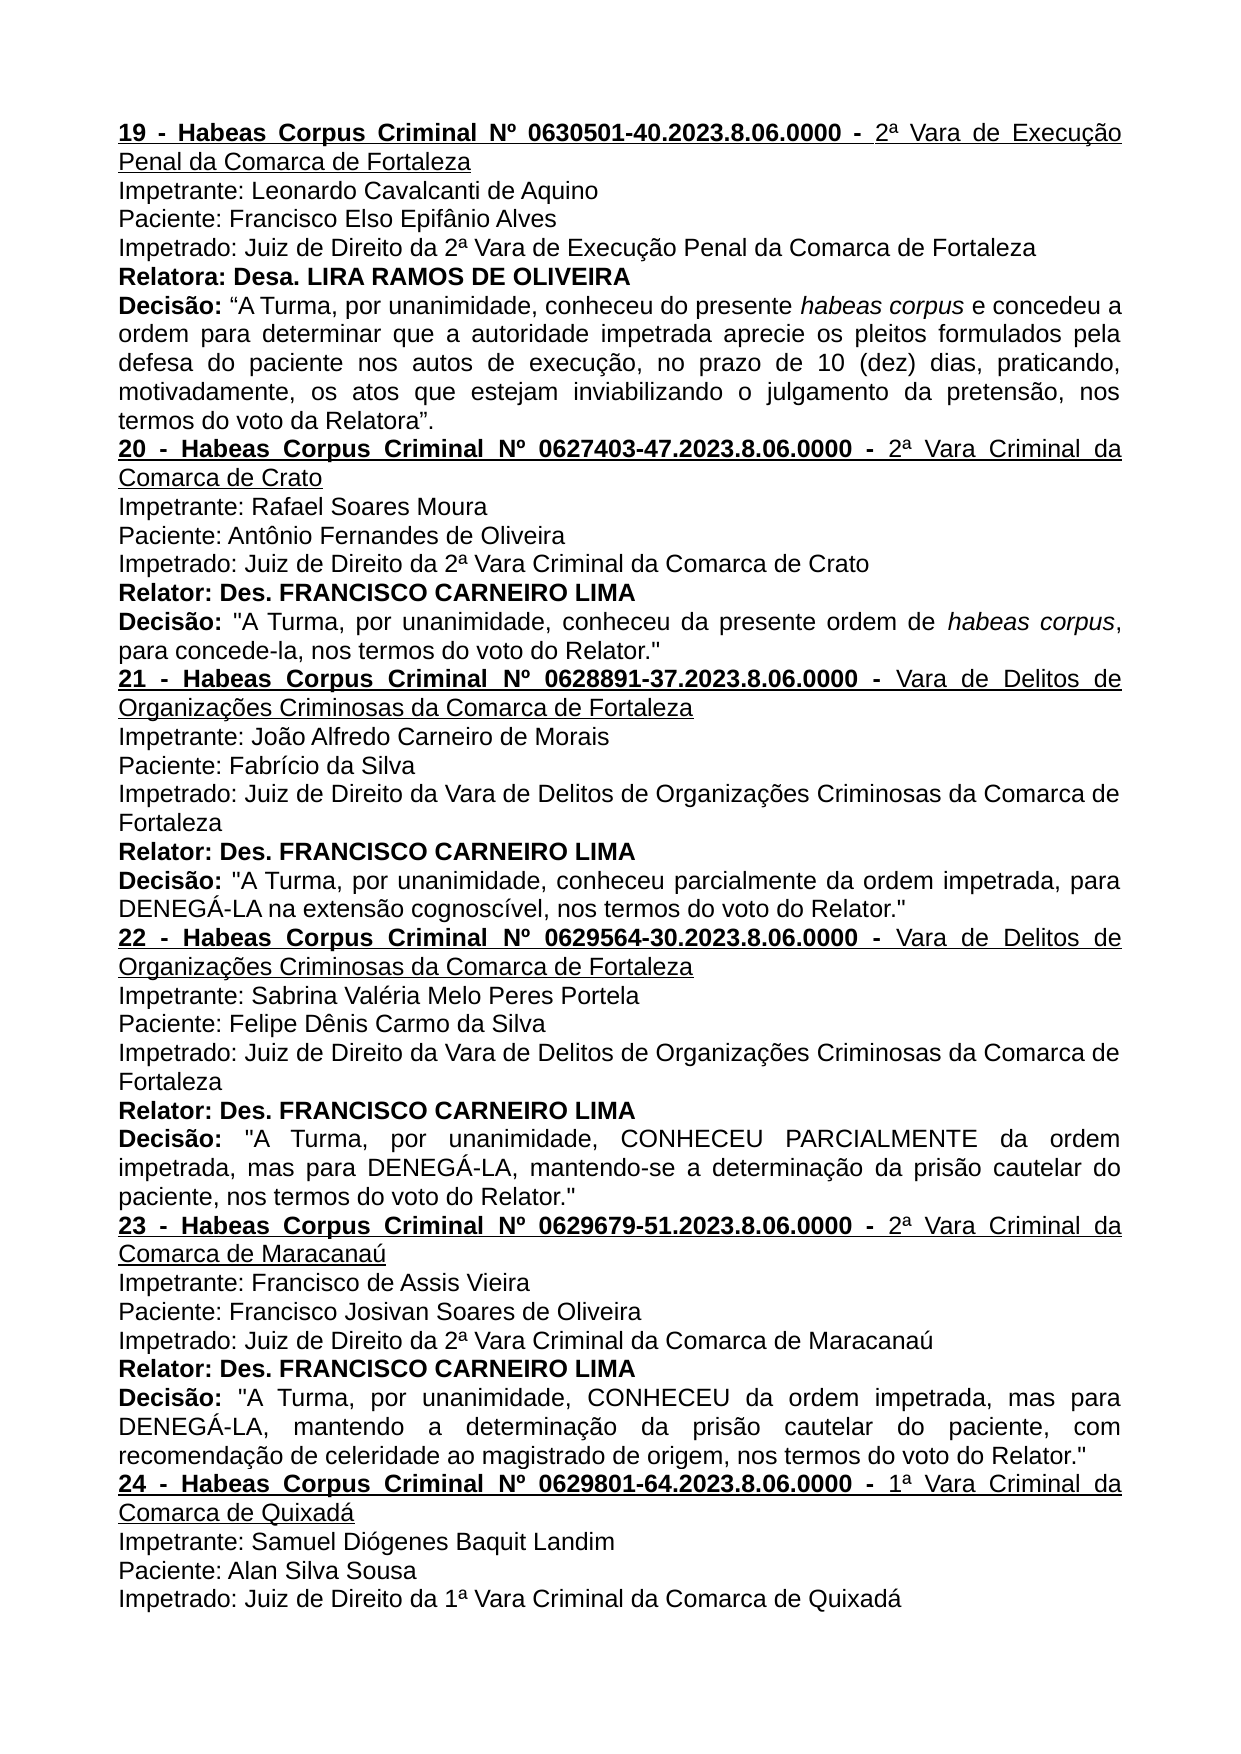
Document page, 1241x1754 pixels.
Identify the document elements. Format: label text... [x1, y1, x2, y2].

text Impetrante: João Alfredo Carneiro de Morais [118, 722, 1122, 751]
text Paciente: Francisco Josivan Soares de Oliveira [118, 1297, 1122, 1326]
text Paciente: Antônio Fernandes de Oliveira [118, 521, 1122, 549]
text Decisão: "A Turma, por unanimidade, conheceu da presente ordem de habeas corpus, para concede-la, nos termos do voto do Relator." [118, 607, 1122, 664]
text Impetrante: Francisco de Assis Vieira [118, 1268, 1122, 1297]
text Paciente: Francisco Elso Epifânio Alves [118, 204, 1122, 233]
text Paciente: Fabrício da Silva [118, 751, 1122, 779]
text Impetrado: Juiz de Direito da 2ª Vara de Execução Penal da Comarca de Fortaleza [118, 233, 1122, 262]
text Decisão: "A Turma, por unanimidade, conheceu parcialmente da ordem impetrada, para DENEGÁ-LA na extensão cognoscível, nos termos do voto do Relator." [118, 866, 1122, 923]
text 20 - Habeas Corpus Criminal Nº 0627403-47.2023.8.06.0000 - 2ª Vara Criminal da [118, 434, 1122, 459]
text Comarca de Crato [118, 461, 1122, 492]
text Paciente: Felipe Dênis Carmo da Silva [118, 1009, 1122, 1038]
text Comarca de Maracanaú [118, 1237, 1122, 1268]
text Relator: Des. FRANCISCO CARNEIRO LIMA [118, 578, 1122, 607]
text Impetrante: Rafael Soares Moura [118, 492, 1122, 521]
text Paciente: Alan Silva Sousa [118, 1556, 1122, 1584]
text Decisão: "A Turma, por unanimidade, CONHECEU PARCIALMENTE da ordem impetrada, mas para DENEGÁ-LA, mantendo-se a determinação da prisão cautelar do paciente, nos termos do voto do Relator." [118, 1124, 1122, 1211]
text 22 - Habeas Corpus Criminal Nº 0629564-30.2023.8.06.0000 - Vara de Delitos de [118, 923, 1122, 948]
text Impetrante: Leonardo Cavalcanti de Aquino [118, 176, 1122, 204]
text 24 - Habeas Corpus Criminal Nº 0629801-64.2023.8.06.0000 - 1ª Vara Criminal da [118, 1469, 1122, 1494]
text Decisão: “A Turma, por unanimidade, conheceu do presente habeas corpus e concedeu a ordem para determinar que a autoridade impetrada aprecie os pleitos formulados pela defesa do paciente nos autos de execução, no prazo de 10 (dez) dias, praticando, motivadamente, os atos que estejam inviabilizando o julgamento da pretensão, nos termos do voto da Relatora”. [118, 291, 1122, 434]
text Decisão: "A Turma, por unanimidade, CONHECEU da ordem impetrada, mas para DENEGÁ-LA, mantendo a determinação da prisão cautelar do paciente, com recomendação de celeridade ao magistrado de origem, nos termos do voto do Relator." [118, 1383, 1122, 1469]
text Organizações Criminosas da Comarca de Fortaleza [118, 691, 1122, 722]
text Relator: Des. FRANCISCO CARNEIRO LIMA [118, 837, 1122, 866]
text Comarca de Quixadá [118, 1496, 1122, 1527]
text Organizações Criminosas da Comarca de Fortaleza [118, 949, 1122, 981]
text Impetrado: Juiz de Direito da 2ª Vara Criminal da Comarca de Maracanaú [118, 1326, 1122, 1354]
text 23 - Habeas Corpus Criminal Nº 0629679-51.2023.8.06.0000 - 2ª Vara Criminal da [118, 1211, 1122, 1236]
text Relator: Des. FRANCISCO CARNEIRO LIMA [118, 1096, 1122, 1124]
text 21 - Habeas Corpus Criminal Nº 0628891-37.2023.8.06.0000 - Vara de Delitos de [118, 664, 1122, 689]
text Impetrado: Juiz de Direito da 1ª Vara Criminal da Comarca de Quixadá [118, 1584, 1122, 1613]
text Impetrado: Juiz de Direito da 2ª Vara Criminal da Comarca de Crato [118, 549, 1122, 578]
text Impetrante: Sabrina Valéria Melo Peres Portela [118, 981, 1122, 1009]
text Impetrado: Juiz de Direito da Vara de Delitos de Organizações Criminosas da Comarca de Fortaleza [118, 779, 1122, 837]
text Impetrante: Samuel Diógenes Baquit Landim [118, 1527, 1122, 1556]
text Relatora: Desa. LIRA RAMOS DE OLIVEIRA [118, 262, 1122, 291]
text 19 - Habeas Corpus Criminal Nº 0630501-40.2023.8.06.0000 - 2ª Vara de Execução Penal da Comarca de Fortaleza [118, 118, 1122, 176]
text Impetrado: Juiz de Direito da Vara de Delitos de Organizações Criminosas da Comarca de Fortaleza [118, 1038, 1122, 1096]
text Relator: Des. FRANCISCO CARNEIRO LIMA [118, 1354, 1122, 1383]
